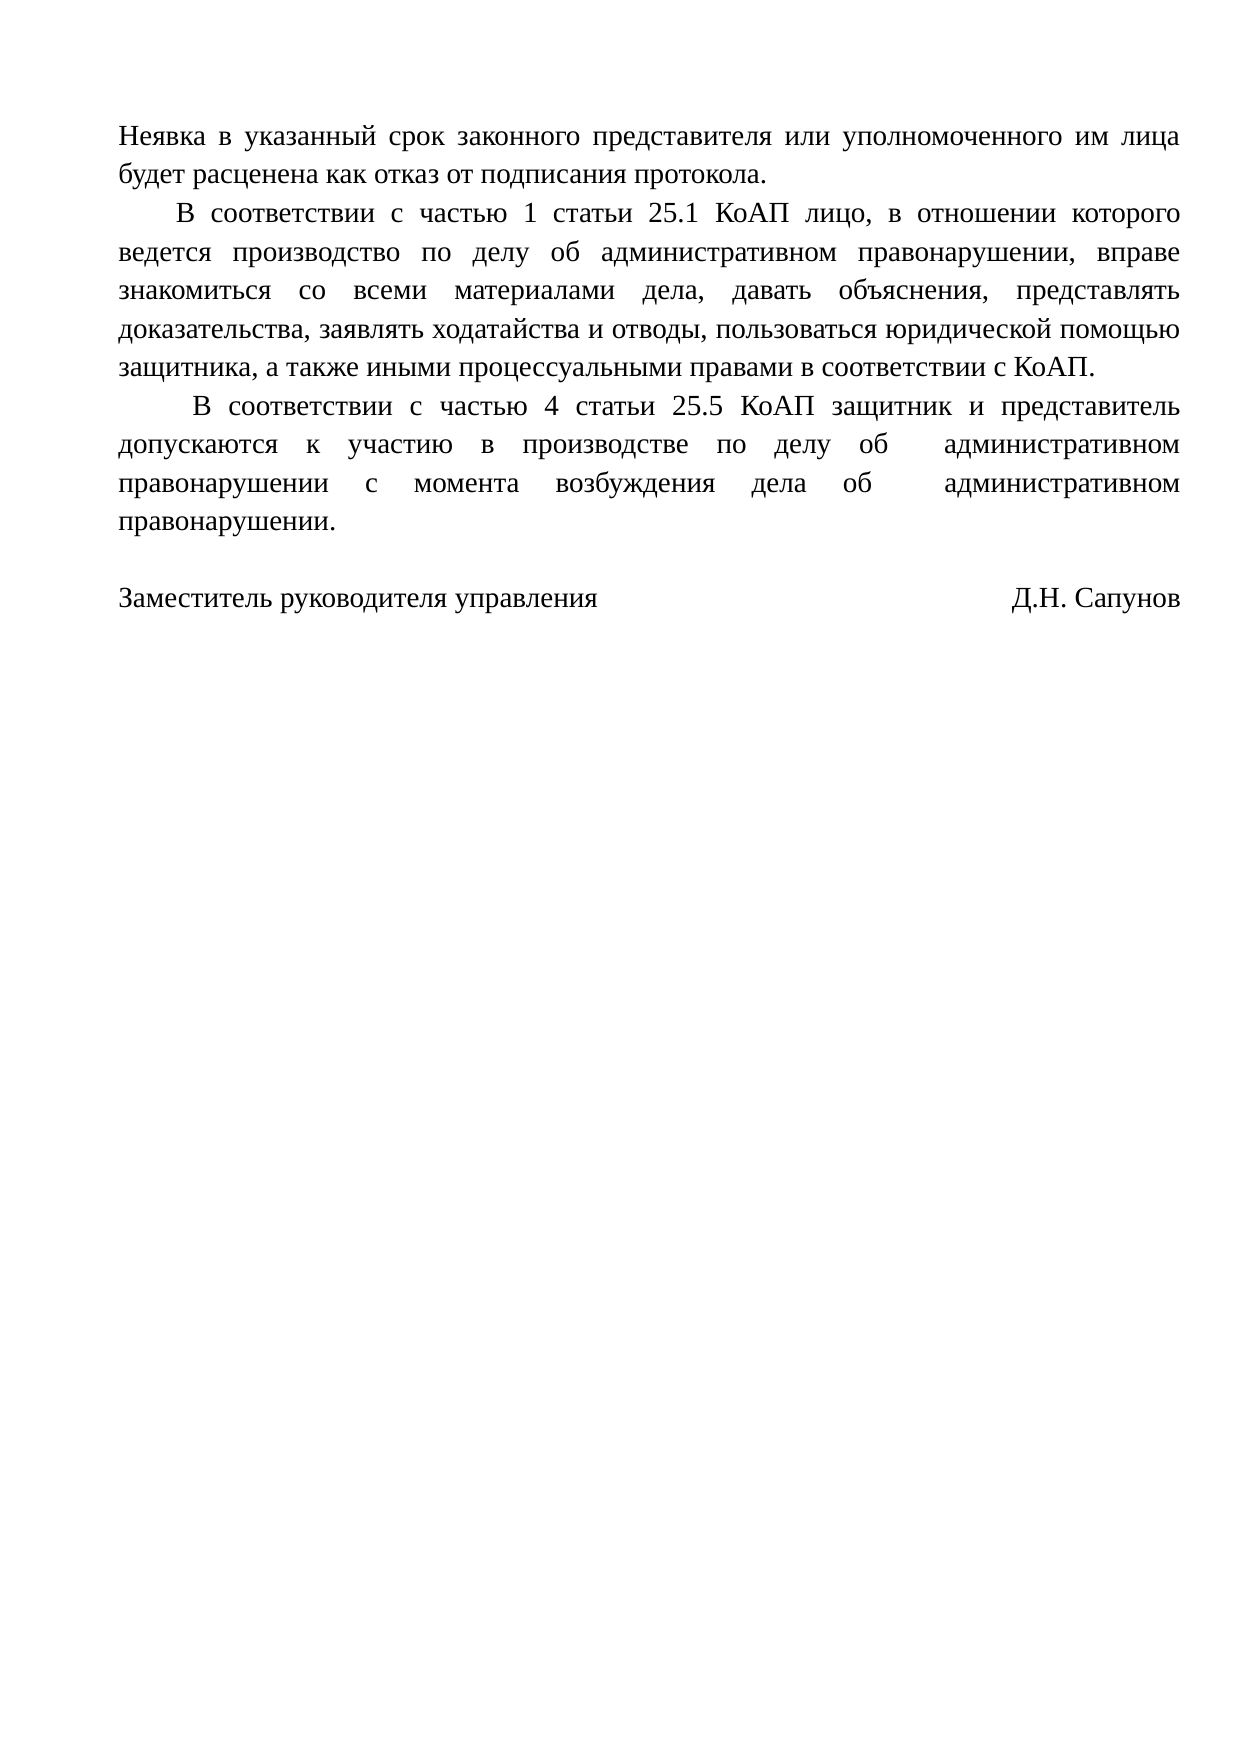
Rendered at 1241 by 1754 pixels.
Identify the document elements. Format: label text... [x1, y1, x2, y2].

text Неявка в указанный срок законного представителя или уполномоченного им лица будет расценена как отказ от подписания протокола. [118, 118, 1181, 190]
text В соответствии с частью 1 статьи 25.1 КоАП лицо, в отношении которого ведется производство по делу об административном правонарушении, вправе знакомиться со всеми материалами дела, давать объяснения, представлять доказательства, заявлять ходатайства и отводы, пользоваться юридической помощью защитника, а также иными процессуальными правами в соответствии с КоАП. [118, 195, 1181, 383]
text Заместитель руководителя управления Д.Н. Сапунов [118, 581, 1181, 614]
text В соответствии с частью 4 статьи 25.5 КоАП защитник и представитель допускаются к участию в производстве по делу об административном правонарушении с момента возбуждения дела об административном правонарушении. [118, 388, 1181, 537]
